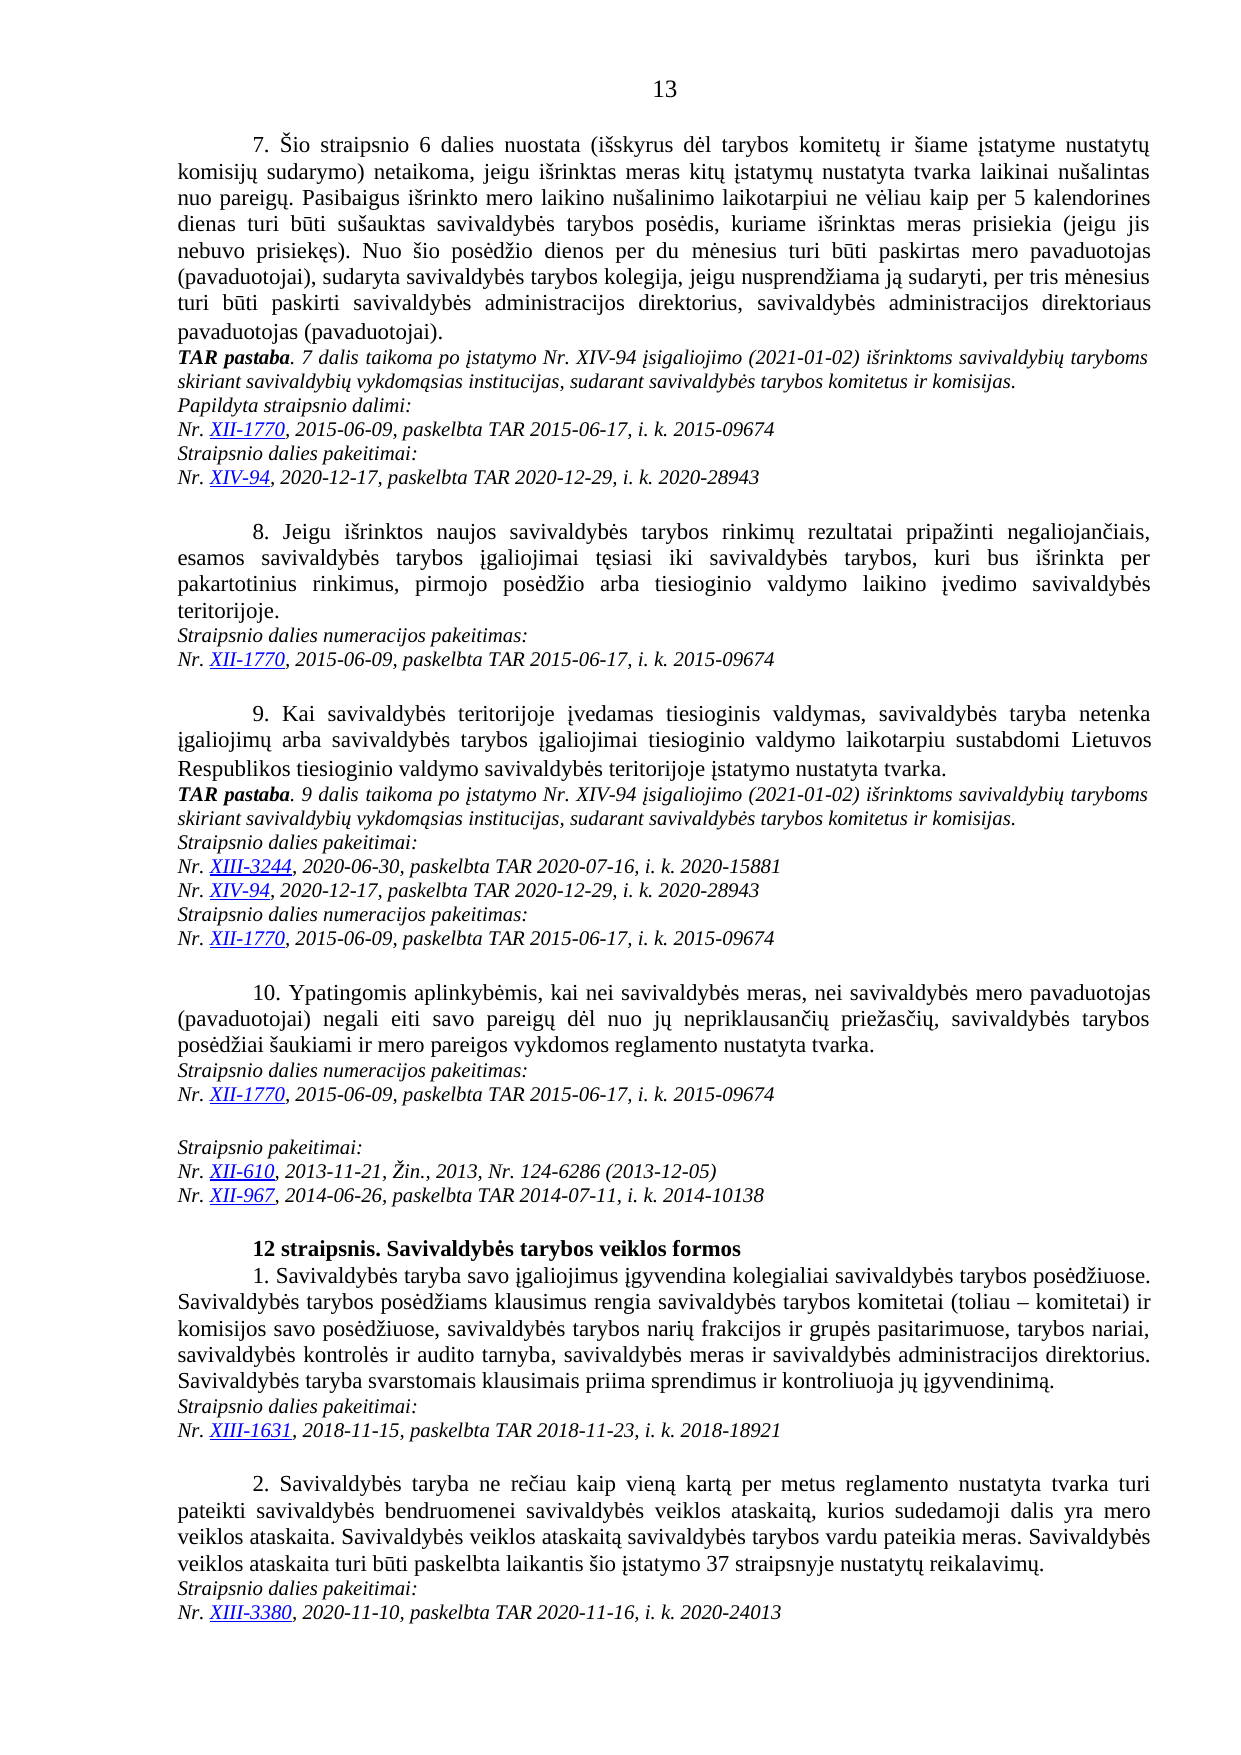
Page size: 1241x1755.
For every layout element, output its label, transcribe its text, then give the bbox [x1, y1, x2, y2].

text Straipsnio dalies pakeitimai: [177, 1394, 1152, 1418]
text Nr. XIV-94, 2020-12-17, paskelbta TAR 2020-12-29, i. k. 2020-28943 [177, 878, 1152, 902]
text TAR pastaba. 9 dalis taikoma po įstatymo Nr. XIV-94 įsigaliojimo (2021-01-02) išrinktoms savivaldybių taryboms skiriant savivaldybių vykdomąsias institucijas, sudarant savivaldybės tarybos komitetus ir komisijas. [177, 781, 1152, 829]
text Straipsnio dalies numeracijos pakeitimas: [177, 902, 1152, 926]
text Straipsnio dalies numeracijos pakeitimas: [177, 623, 1152, 647]
text TAR pastaba. 7 dalis taikoma po įstatymo Nr. XIV-94 įsigaliojimo (2021-01-02) išrinktoms savivaldybių taryboms skiriant savivaldybių vykdomąsias institucijas, sudarant savivaldybės tarybos komitetus ir komisijas. [177, 344, 1152, 393]
text Nr. XIII-1631, 2018-11-15, paskelbta TAR 2018-11-23, i. k. 2018-18921 [177, 1418, 1152, 1442]
text Straipsnio dalies pakeitimai: [177, 441, 1152, 465]
text Nr. XII-967, 2014-06-26, paskelbta TAR 2014-07-11, i. k. 2014-10138 [177, 1183, 1152, 1207]
text Nr. XII-610, 2013-11-21, Žin., 2013, Nr. 124-6286 (2013-12-05) [177, 1159, 1152, 1183]
text 8. Jeigu išrinktos naujos savivaldybės tarybos rinkimų rezultatai pripažinti negaliojančiais, esamos savivaldybės tarybos įgaliojimai tęsiasi iki savivaldybės tarybos, kuri bus išrinkta per pakartotinius rinkimus, pirmojo posėdžio arba tiesioginio valdymo laikino įvedimo savivaldybės teritorijoje. [177, 518, 1152, 623]
text Straipsnio dalies pakeitimai: [177, 829, 1152, 854]
text Nr. XIV-94, 2020-12-17, paskelbta TAR 2020-12-29, i. k. 2020-28943 [177, 465, 1152, 489]
text Nr. XIII-3380, 2020-11-10, paskelbta TAR 2020-11-16, i. k. 2020-24013 [177, 1600, 1152, 1624]
text Nr. XIII-3244, 2020-06-30, paskelbta TAR 2020-07-16, i. k. 2020-15881 [177, 854, 1152, 878]
text Straipsnio pakeitimai: [177, 1134, 1152, 1159]
text Nr. XII-1770, 2015-06-09, paskelbta TAR 2015-06-17, i. k. 2015-09674 [177, 1082, 1152, 1106]
text Papildyta straipsnio dalimi: [177, 393, 1152, 417]
text 2. Savivaldybės taryba ne rečiau kaip vieną kartą per metus reglamento nustatyta tvarka turi pateikti savivaldybės bendruomenei savivaldybės veiklos ataskaitą, kurios sudedamoji dalis yra mero veiklos ataskaita. Savivaldybės veiklos ataskaitą savivaldybės tarybos vardu pateikia meras. Savivaldybės veiklos ataskaita turi būti paskelbta laikantis šio įstatymo 37 straipsnyje nustatytų reikalavimų. [177, 1471, 1152, 1576]
text 12 straipsnis. Savivaldybės tarybos veiklos formos [177, 1236, 1152, 1262]
text Straipsnio dalies numeracijos pakeitimas: [177, 1058, 1152, 1082]
text 1. Savivaldybės taryba savo įgaliojimus įgyvendina kolegialiai savivaldybės tarybos posėdžiuose. Savivaldybės tarybos posėdžiams klausimus rengia savivaldybės tarybos komitetai (toliau – komitetai) ir komisijos savo posėdžiuose, savivaldybės tarybos narių frakcijos ir grupės pasitarimuose, tarybos nariai, savivaldybės kontrolės ir audito tarnyba, savivaldybės meras ir savivaldybės administracijos direktorius. Savivaldybės taryba svarstomais klausimais priima sprendimus ir kontroliuoja jų įgyvendinimą. [177, 1262, 1152, 1394]
text Nr. XII-1770, 2015-06-09, paskelbta TAR 2015-06-17, i. k. 2015-09674 [177, 647, 1152, 671]
text 10. Ypatingomis aplinkybėmis, kai nei savivaldybės meras, nei savivaldybės mero pavaduotojas (pavaduotojai) negali eiti savo pareigų dėl nuo jų nepriklausančių priežasčių, savivaldybės tarybos posėdžiai šaukiami ir mero pareigos vykdomos reglamento nustatyta tvarka. [177, 979, 1152, 1058]
text Straipsnio dalies pakeitimai: [177, 1576, 1152, 1600]
text 9. Kai savivaldybės teritorijoje įvedamas tiesioginis valdymas, savivaldybės taryba netenka įgaliojimų arba savivaldybės tarybos įgaliojimai tiesioginio valdymo laikotarpiu sustabdomi Lietuvos Respublikos tiesioginio valdymo savivaldybės teritorijoje įstatymo nustatyta tvarka. [177, 700, 1152, 781]
text Nr. XII-1770, 2015-06-09, paskelbta TAR 2015-06-17, i. k. 2015-09674 [177, 417, 1152, 441]
text 7. Šio straipsnio 6 dalies nuostata (išskyrus dėl tarybos komitetų ir šiame įstatyme nustatytų komisijų sudarymo) netaikoma, jeigu išrinktas meras kitų įstatymų nustatyta tvarka laikinai nušalintas nuo pareigų. Pasibaigus išrinkto mero laikino nušalinimo laikotarpiui ne vėliau kaip per 5 kalendorines dienas turi būti sušauktas savivaldybės tarybos posėdis, kuriame išrinktas meras prisiekia (jeigu jis nebuvo prisiekęs). Nuo šio posėdžio dienos per du mėnesius turi būti paskirtas mero pavaduotojas (pavaduotojai), sudaryta savivaldybės tarybos kolegija, jeigu nusprendžiama ją sudaryti, per tris mėnesius turi būti paskirti savivaldybės administracijos direktorius, savivaldybės administracijos direktoriaus pavaduotojas (pavaduotojai). [177, 131, 1152, 344]
text Nr. XII-1770, 2015-06-09, paskelbta TAR 2015-06-17, i. k. 2015-09674 [177, 926, 1152, 950]
